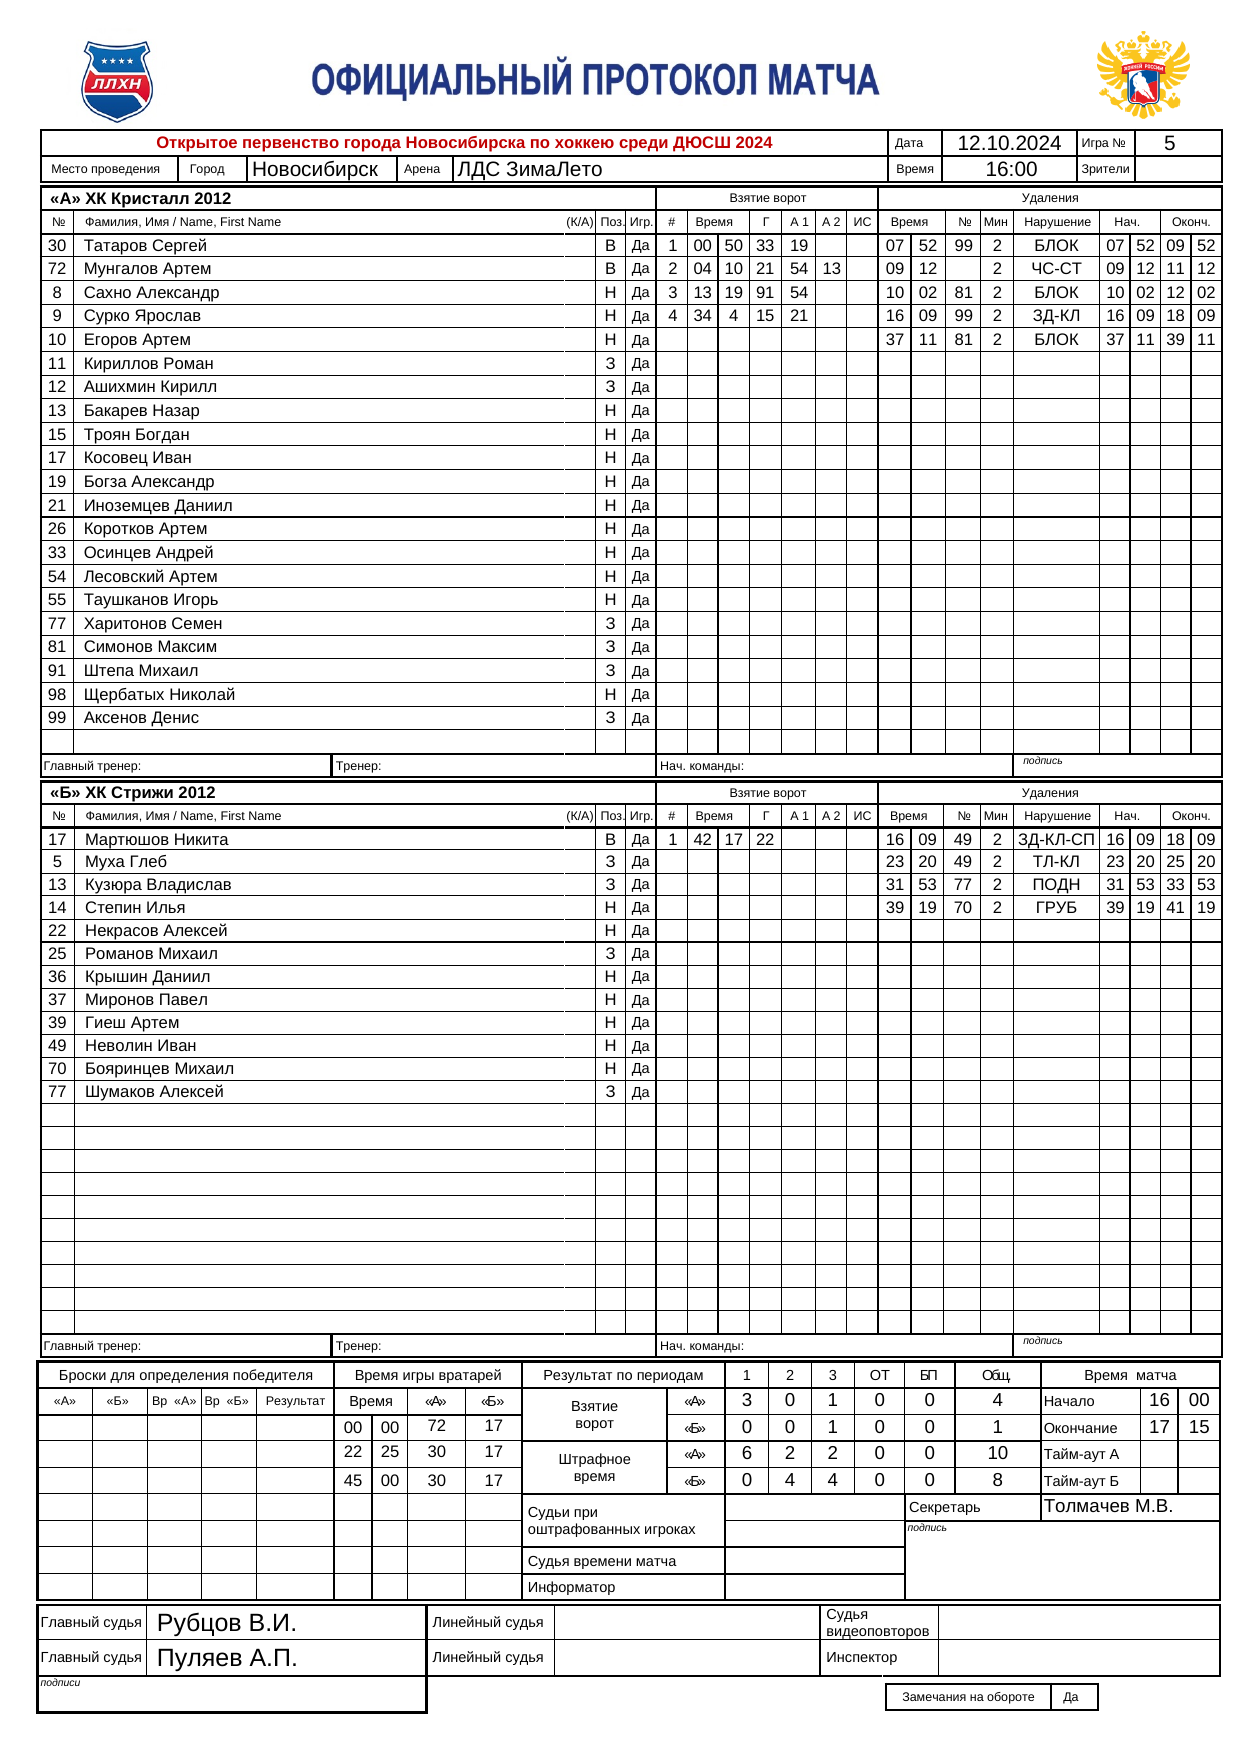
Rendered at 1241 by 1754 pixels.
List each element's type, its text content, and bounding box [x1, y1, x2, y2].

table_cell [1014, 1012, 1099, 1033]
table_cell [847, 235, 877, 256]
table_cell [981, 966, 1013, 987]
table_cell [1100, 423, 1129, 445]
table_cell [782, 730, 815, 753]
table_cell Да [626, 470, 655, 493]
table_cell [879, 920, 910, 941]
table_cell [1161, 920, 1190, 941]
table_cell [847, 1173, 877, 1195]
table_cell 14 [42, 896, 74, 918]
table_cell [565, 683, 595, 706]
table_cell Да [626, 494, 655, 516]
table_cell [657, 966, 687, 987]
table_cell [335, 1574, 371, 1599]
table_cell № [42, 805, 74, 826]
table_cell 45 [335, 1468, 371, 1493]
table_cell [719, 989, 749, 1011]
table_cell [688, 1196, 717, 1218]
table_cell [816, 707, 846, 729]
table_cell [1014, 1104, 1099, 1126]
table_cell Пуляев А.П. [147, 1640, 425, 1675]
table_cell [719, 1081, 749, 1103]
table_cell [1161, 423, 1190, 445]
table_cell [981, 376, 1013, 398]
table_cell [565, 636, 595, 658]
table_cell Секретарь [906, 1495, 1040, 1520]
table_cell [1161, 352, 1190, 374]
table_cell [1192, 1219, 1221, 1241]
table_cell [912, 1219, 943, 1241]
table_cell [688, 1219, 717, 1241]
table_cell [782, 588, 815, 611]
table_cell 11 [912, 328, 945, 351]
table_cell 04 [688, 257, 717, 280]
table_cell [688, 1012, 717, 1033]
table_cell [1161, 730, 1190, 753]
table_cell [1192, 518, 1221, 540]
table_cell [816, 470, 846, 493]
table_cell 2 [812, 1442, 854, 1467]
table_cell [1192, 707, 1221, 729]
table_cell [750, 874, 781, 895]
table_cell [93, 1494, 147, 1520]
table_cell [1100, 1196, 1129, 1218]
table_cell [981, 943, 1013, 964]
table_cell [39, 1416, 92, 1440]
table_cell Да [626, 612, 655, 634]
table_cell [688, 1058, 717, 1079]
table_cell [1131, 1242, 1160, 1264]
table_cell Да [626, 281, 655, 303]
table_cell [39, 1494, 92, 1520]
table_cell Да [626, 966, 655, 987]
table_cell [202, 1494, 256, 1520]
table_cell [879, 659, 910, 682]
table_cell [657, 1104, 687, 1126]
table_cell [1014, 966, 1099, 987]
table_cell 49 [944, 850, 980, 872]
table_cell [688, 565, 717, 587]
table_cell [39, 1468, 92, 1493]
table_cell [1161, 446, 1190, 469]
table_cell [719, 1104, 749, 1126]
table_cell [847, 989, 877, 1011]
table_cell [1014, 494, 1099, 516]
table_cell [1100, 494, 1129, 516]
table_cell 4 [812, 1468, 854, 1493]
table_cell 42 [688, 829, 717, 849]
table_cell [688, 730, 717, 753]
table_cell Зрители [1078, 157, 1134, 181]
table_cell 00 [373, 1416, 407, 1440]
table_cell [750, 1058, 781, 1079]
table_cell [782, 989, 815, 1011]
table_cell З [596, 636, 625, 658]
table_cell [565, 588, 595, 611]
table_cell [626, 1242, 655, 1264]
table_cell 2 [769, 1442, 811, 1467]
table_cell [912, 446, 945, 469]
table_cell [42, 1173, 74, 1195]
table_cell [565, 1081, 595, 1103]
table_cell [912, 659, 945, 682]
table_cell [1131, 470, 1160, 493]
table_cell [1014, 636, 1099, 658]
table_cell [719, 376, 749, 398]
table_cell Аксенов Денис [74, 707, 564, 729]
table_cell Н [596, 399, 625, 422]
table_cell [1192, 730, 1221, 753]
table_cell [657, 1196, 687, 1218]
table_cell [750, 328, 781, 351]
table_cell Инспектор [821, 1640, 938, 1675]
table_cell [847, 446, 877, 469]
table_cell 0 [769, 1389, 811, 1413]
table_cell 2 [981, 874, 1013, 895]
table_cell [1161, 1265, 1190, 1287]
table_cell [565, 1173, 595, 1195]
table_cell [816, 399, 846, 422]
table_cell [981, 1104, 1013, 1126]
table_cell [719, 1012, 749, 1033]
table_cell Г [750, 211, 781, 233]
table_cell Таушканов Игорь [74, 588, 564, 611]
table_cell [335, 1521, 371, 1546]
table_cell [626, 730, 655, 753]
table_cell [719, 920, 749, 941]
table_cell [912, 730, 945, 753]
table_cell [1192, 1173, 1221, 1195]
table_cell ЗД-КЛ-СП [1014, 829, 1099, 849]
table_cell Время [889, 157, 941, 181]
table_cell [373, 1521, 407, 1546]
table_cell [1192, 1150, 1221, 1172]
table_cell [879, 352, 910, 374]
table_cell [816, 446, 846, 469]
table_cell [148, 1416, 201, 1440]
table_cell [657, 636, 687, 658]
table_cell 1 [812, 1389, 854, 1413]
table_cell [782, 612, 815, 634]
table_cell [750, 494, 781, 516]
table_header Дата [889, 131, 941, 155]
table_cell [816, 829, 846, 849]
table_cell Толмачев М.В. [1042, 1495, 1219, 1520]
table_header Результат по периодам [523, 1363, 724, 1387]
table_cell [782, 1150, 815, 1172]
table_cell [912, 1196, 943, 1218]
table_cell [1100, 1265, 1129, 1287]
table_cell Судья видеоповторов [821, 1606, 938, 1639]
table_cell 25 [373, 1441, 407, 1467]
table_cell [847, 850, 877, 872]
table_cell Да [626, 518, 655, 540]
table_cell 0 [905, 1389, 954, 1413]
table_cell [1131, 683, 1160, 706]
table_cell Да [626, 636, 655, 658]
table_cell [981, 565, 1013, 587]
table_cell 5 [42, 850, 74, 872]
table_cell З [596, 1081, 625, 1103]
table_cell [879, 1173, 910, 1195]
table_cell 17 [466, 1468, 521, 1493]
table_cell [1014, 1288, 1099, 1310]
table_cell [719, 1265, 749, 1287]
table_cell [981, 1311, 1013, 1333]
table_cell Н [596, 281, 625, 303]
table_cell [816, 1242, 846, 1264]
table_cell [719, 966, 749, 987]
table_cell [912, 1288, 943, 1310]
table_cell [1100, 541, 1129, 564]
table_cell [626, 1219, 655, 1241]
table_cell [408, 1521, 465, 1546]
table_cell [565, 376, 595, 398]
table_cell [1131, 541, 1160, 564]
table_cell [42, 730, 73, 753]
table_cell [93, 1574, 147, 1599]
table_cell [39, 1441, 92, 1467]
table_cell [879, 1104, 910, 1126]
table_cell [847, 1035, 877, 1057]
table_cell 50 [719, 235, 749, 256]
table_cell [879, 612, 910, 634]
table_cell [782, 1058, 815, 1079]
table_cell Сахно Александр [74, 281, 564, 303]
table_cell 0 [855, 1389, 904, 1413]
table_cell [1161, 518, 1190, 540]
table_cell [879, 541, 910, 564]
table_cell 54 [42, 565, 73, 587]
table_cell [373, 1547, 407, 1573]
table_cell 09 [912, 829, 943, 849]
table_cell [981, 518, 1013, 540]
table_cell [981, 470, 1013, 493]
table_cell «А» [668, 1442, 724, 1467]
table_cell [1014, 352, 1099, 374]
table_cell 19 [782, 235, 815, 256]
picture [5, 28, 1197, 129]
table_cell [750, 1219, 781, 1241]
table_cell [944, 1012, 980, 1033]
table_cell 39 [1100, 896, 1129, 918]
table_cell [944, 1104, 980, 1126]
table_cell [1161, 1104, 1190, 1126]
table_cell [657, 328, 687, 351]
table_cell [847, 1104, 877, 1126]
table_cell [782, 541, 815, 564]
table_cell [816, 1288, 846, 1310]
table_cell [944, 989, 980, 1011]
table_cell [657, 683, 687, 706]
table_cell Да [626, 399, 655, 422]
table_cell [946, 565, 980, 587]
table_cell В [596, 235, 625, 256]
table_cell [750, 1196, 781, 1218]
table_cell Штрафное время [523, 1442, 666, 1493]
table_cell [1161, 943, 1190, 964]
table_cell [912, 423, 945, 445]
table_cell Н [596, 683, 625, 706]
table_cell [750, 896, 781, 918]
table_cell [879, 1242, 910, 1264]
table_cell [408, 1494, 465, 1520]
table_cell [688, 470, 717, 493]
table_header Открытое первенство города Новосибирска по хоккею среди ДЮСШ 2024 [42, 131, 887, 155]
table_cell № [42, 211, 73, 233]
table_cell [944, 1127, 980, 1149]
table_cell [688, 707, 717, 729]
table_cell [373, 1574, 407, 1599]
table_cell [1161, 588, 1190, 611]
table_cell [847, 1012, 877, 1033]
table_cell [1100, 565, 1129, 587]
table_cell [816, 966, 846, 987]
table_header Замечания на обороте [887, 1685, 1050, 1709]
table_cell [879, 989, 910, 1011]
table_cell [946, 683, 980, 706]
table_cell Симонов Максим [74, 636, 564, 658]
table_cell [847, 1150, 877, 1172]
table_cell [657, 1035, 687, 1057]
table_cell [879, 1012, 910, 1033]
table_cell [75, 1219, 564, 1241]
table_cell [75, 1288, 564, 1310]
table_header 12.10.2024 [943, 131, 1076, 155]
table_cell [912, 588, 945, 611]
table_cell [688, 943, 717, 964]
table_cell [816, 1081, 846, 1103]
table_cell [782, 636, 815, 658]
table_cell [42, 1288, 74, 1310]
table_cell [912, 1058, 943, 1079]
table_cell [847, 730, 877, 753]
table_cell 0 [905, 1415, 954, 1440]
table_cell 0 [769, 1415, 811, 1440]
table_cell [1100, 707, 1129, 729]
table_cell [750, 1035, 781, 1057]
table_cell [719, 612, 749, 634]
table_cell [466, 1574, 521, 1599]
table_cell [657, 1288, 687, 1310]
table_cell [726, 1495, 904, 1520]
table_cell [1014, 683, 1099, 706]
table_cell [1100, 446, 1129, 469]
table_cell [93, 1441, 147, 1467]
table_cell [688, 1173, 717, 1195]
table_cell [42, 1242, 74, 1264]
table_cell [981, 1150, 1013, 1172]
table_cell 12 [912, 257, 945, 280]
table_cell [944, 943, 980, 964]
table_cell Сурко Ярослав [74, 305, 564, 327]
table_cell [981, 730, 1013, 753]
table_cell 54 [782, 281, 815, 303]
table_cell [688, 1150, 717, 1172]
table_cell [816, 494, 846, 516]
table_cell 0 [855, 1415, 904, 1440]
table_cell [719, 518, 749, 540]
table_cell [750, 352, 781, 374]
table_cell [879, 707, 910, 729]
table_cell 07 [1100, 235, 1129, 256]
table_cell [257, 1494, 333, 1520]
table_cell 09 [1131, 829, 1160, 849]
table_cell 15 [1179, 1415, 1219, 1440]
table_cell [879, 423, 910, 445]
table_cell [750, 1012, 781, 1033]
table_cell [93, 1547, 147, 1573]
table_cell 17 [42, 446, 73, 469]
table_cell [981, 636, 1013, 658]
table_cell [719, 352, 749, 374]
table_cell Арена [398, 157, 452, 181]
table_cell 99 [946, 235, 980, 256]
table_cell [816, 1196, 846, 1218]
table_cell [1192, 423, 1221, 445]
table_cell «Б» [668, 1415, 724, 1440]
table_cell А 2 [816, 805, 846, 826]
table_cell Да [626, 989, 655, 1011]
table_cell 22 [42, 920, 74, 941]
table_cell [1014, 1150, 1099, 1172]
table_cell [879, 1288, 910, 1310]
table_cell [596, 1173, 625, 1195]
table_cell 16 [1100, 829, 1129, 849]
table_cell [565, 1196, 595, 1218]
table_cell 53 [1131, 874, 1160, 895]
table_cell [657, 423, 687, 445]
table_cell [257, 1547, 333, 1573]
table_cell 16 [879, 829, 910, 849]
table_cell [565, 235, 595, 256]
table_cell [1014, 541, 1099, 564]
table_cell [1179, 1468, 1219, 1493]
table_cell [688, 352, 717, 374]
table_header «Б» ХК Стрижи 2012 [42, 783, 655, 803]
table_cell Бакарев Назар [74, 399, 564, 422]
table_cell [1161, 1173, 1190, 1195]
table_cell [1100, 1311, 1129, 1333]
table_cell [1014, 518, 1099, 540]
table_cell [847, 376, 877, 398]
table_cell Вр «А» [148, 1389, 201, 1413]
table_cell 2 [981, 235, 1013, 256]
table_cell [719, 1288, 749, 1310]
table_cell [912, 943, 943, 964]
table_cell ЛДС ЗимаЛето [454, 157, 887, 181]
table_cell [816, 850, 846, 872]
table_cell [944, 1265, 980, 1287]
table_cell [912, 352, 945, 374]
table_cell [1192, 494, 1221, 516]
table_cell [565, 1035, 595, 1057]
table_cell [1100, 943, 1129, 964]
table_cell [981, 920, 1013, 941]
table_cell [981, 707, 1013, 729]
table_cell [1131, 1081, 1160, 1103]
table_cell [565, 565, 595, 587]
table_cell 22 [335, 1441, 371, 1467]
table_cell Неволин Иван [75, 1035, 564, 1057]
table_cell [657, 1012, 687, 1033]
table_cell [847, 1127, 877, 1149]
table_cell 16:00 [943, 157, 1076, 181]
table_cell [1179, 1441, 1219, 1467]
table_cell [565, 707, 595, 729]
table_cell Да [626, 850, 655, 872]
table_cell 2 [981, 328, 1013, 351]
table_cell Да [626, 541, 655, 564]
table_cell [782, 1196, 815, 1218]
table_cell [981, 1196, 1013, 1218]
table_cell [1161, 1196, 1190, 1218]
table_cell 6 [726, 1442, 768, 1467]
table_cell [1141, 1468, 1177, 1493]
table_cell З [596, 874, 625, 895]
table_cell Информатор [523, 1575, 724, 1599]
table_cell [816, 1104, 846, 1126]
table_cell 17 [719, 829, 749, 849]
table_cell [1131, 1265, 1160, 1287]
table_cell 0 [855, 1468, 904, 1493]
table_cell 3 [657, 281, 687, 303]
table_cell [565, 1288, 595, 1310]
table_cell [75, 1196, 564, 1218]
table_cell [912, 518, 945, 540]
table_cell Н [596, 470, 625, 493]
table_cell [257, 1521, 333, 1546]
table_cell Нач. [1100, 211, 1160, 233]
table_cell Результат [257, 1389, 333, 1413]
table_cell [816, 565, 846, 587]
table_cell ЗД-КЛ [1014, 305, 1099, 327]
table_cell 25 [42, 943, 74, 964]
table_cell Главный судья [39, 1606, 146, 1639]
table_cell [719, 707, 749, 729]
table_cell [688, 1265, 717, 1287]
table_cell 13 [688, 281, 717, 303]
table_cell «А» [668, 1389, 724, 1413]
table_cell [565, 399, 595, 422]
table_cell [42, 1196, 74, 1218]
table_cell 3 [726, 1389, 768, 1413]
table_cell 72 [408, 1416, 465, 1440]
table_cell [782, 1242, 815, 1264]
table_cell [688, 920, 717, 941]
table_cell [555, 1606, 819, 1639]
table_cell [719, 1035, 749, 1057]
table_cell [782, 1104, 815, 1126]
table_cell [944, 1035, 980, 1057]
table_cell [1100, 612, 1129, 634]
table_cell [946, 518, 980, 540]
table_cell [565, 920, 595, 941]
table_cell [750, 659, 781, 682]
table_cell [1100, 1150, 1129, 1172]
table_cell Да [626, 352, 655, 374]
table_cell Да [626, 446, 655, 469]
table_cell [1161, 1311, 1190, 1333]
table_cell [688, 588, 717, 611]
table_cell [257, 1441, 333, 1467]
table_cell [946, 470, 980, 493]
table_cell 91 [750, 281, 781, 303]
table_cell 11 [1131, 328, 1160, 351]
table_cell [750, 470, 781, 493]
table_cell [750, 376, 781, 398]
table_cell [1014, 446, 1099, 469]
table_cell [816, 1150, 846, 1172]
table_cell [912, 541, 945, 564]
table_header Игра № [1078, 131, 1134, 155]
table_cell Щербатых Николай [74, 683, 564, 706]
table_cell [782, 328, 815, 351]
table_cell [719, 1311, 749, 1333]
table_cell [565, 874, 595, 895]
table_cell [946, 659, 980, 682]
table_cell [1100, 1219, 1129, 1241]
table_cell Поз. [596, 211, 625, 233]
table_cell Иноземцев Даниил [74, 494, 564, 516]
table_cell [688, 612, 717, 634]
table_cell [1131, 376, 1160, 398]
table_cell 2 [981, 896, 1013, 918]
table_cell [816, 305, 846, 327]
table_cell [719, 446, 749, 469]
table_cell Тайм-аут Б [1042, 1468, 1140, 1493]
table_cell Гиеш Артем [75, 1012, 564, 1033]
table_cell Кузюра Владислав [75, 874, 564, 895]
table_cell [726, 1575, 904, 1599]
table_cell [626, 1196, 655, 1218]
table_header Время игры вратарей [335, 1363, 521, 1387]
table_cell подпись [1014, 1335, 1221, 1356]
table_cell [688, 874, 717, 895]
table_cell [782, 850, 815, 872]
table_cell [946, 541, 980, 564]
table_cell [688, 1242, 717, 1264]
table_cell [75, 1311, 564, 1333]
table_cell [565, 850, 595, 872]
table_cell [1100, 920, 1129, 941]
table_cell [565, 257, 595, 280]
table_cell Да [626, 920, 655, 941]
table_cell [1014, 1242, 1099, 1264]
table_cell [750, 1081, 781, 1103]
table_cell 39 [42, 1012, 74, 1033]
table_cell [719, 1058, 749, 1079]
table_cell 09 [912, 305, 945, 327]
table_cell [335, 1494, 371, 1520]
table_cell [74, 730, 564, 753]
table_cell [912, 1150, 943, 1172]
table_cell [782, 565, 815, 587]
table_cell [750, 1127, 781, 1149]
table_cell Нач. команды: [657, 755, 1012, 776]
table_cell [879, 730, 910, 753]
table_cell [750, 1173, 781, 1195]
table_cell [816, 1127, 846, 1149]
table_cell [879, 1311, 910, 1333]
table_cell [750, 399, 781, 422]
table_cell А 1 [782, 805, 815, 826]
table_cell [912, 966, 943, 987]
table_cell [782, 1311, 815, 1333]
table_cell 1 [657, 829, 687, 849]
table_cell Н [596, 1058, 625, 1079]
table_cell [1192, 1288, 1221, 1310]
table_cell [688, 1127, 717, 1149]
table_cell [657, 376, 687, 398]
table_cell [879, 943, 910, 964]
table_cell [1131, 1150, 1160, 1172]
table_cell [750, 1265, 781, 1287]
table_cell 13 [42, 874, 74, 895]
table_cell [1161, 376, 1190, 398]
table_cell [1192, 1081, 1221, 1103]
table_cell [1161, 470, 1190, 493]
table_cell [565, 1311, 595, 1333]
table_cell 11 [42, 352, 73, 374]
table_cell [1192, 376, 1221, 398]
table_cell [946, 636, 980, 658]
table_cell Время [688, 805, 749, 826]
table_cell Нач. команды: [657, 1335, 1012, 1356]
table_cell Да [626, 328, 655, 351]
table_cell подписи [39, 1677, 425, 1711]
table_cell [565, 305, 595, 327]
table_cell Вр «Б» [202, 1389, 256, 1413]
table_cell [879, 1035, 910, 1057]
table_cell [1014, 565, 1099, 587]
table_cell [565, 1012, 595, 1033]
table_cell [626, 1127, 655, 1149]
table_cell Судья времени матча [523, 1548, 724, 1573]
table_cell [657, 352, 687, 374]
table_cell [657, 1127, 687, 1149]
table_cell [75, 1150, 564, 1172]
table_cell [816, 518, 846, 540]
table_cell [782, 707, 815, 729]
table_cell «Б» [668, 1468, 724, 1493]
table_cell Миронов Павел [75, 989, 564, 1011]
table_cell [719, 850, 749, 872]
table_cell [93, 1416, 147, 1440]
table_cell [1161, 1035, 1190, 1057]
table_cell [847, 683, 877, 706]
table_cell [1192, 659, 1221, 682]
table_cell [981, 541, 1013, 564]
table_cell Тренер: [333, 755, 655, 776]
table_cell 33 [1161, 874, 1190, 895]
table_cell 10 [879, 281, 910, 303]
table_cell Оконч. [1161, 805, 1221, 826]
table_cell [816, 612, 846, 634]
table_cell Н [596, 494, 625, 516]
table_cell [657, 612, 687, 634]
table_cell [944, 1081, 980, 1103]
table_cell [847, 565, 877, 587]
table_cell [782, 1219, 815, 1241]
table_cell [1014, 1058, 1099, 1079]
table_cell [657, 659, 687, 682]
table_cell [75, 1173, 564, 1195]
table_cell [1131, 1127, 1160, 1149]
table_cell [1131, 730, 1160, 753]
table_cell [719, 565, 749, 587]
table_cell 09 [879, 257, 910, 280]
table_cell «Б » [466, 1389, 521, 1413]
table_cell [1100, 588, 1129, 611]
table_cell З [596, 850, 625, 872]
table_cell [719, 896, 749, 918]
table_cell [1161, 636, 1190, 658]
table_cell Да [626, 588, 655, 611]
table_cell 98 [42, 683, 73, 706]
table_cell [981, 1012, 1013, 1033]
table_cell [657, 494, 687, 516]
table_cell [847, 494, 877, 516]
table_cell 10 [719, 257, 749, 280]
table_cell Да [626, 1035, 655, 1057]
table_cell 53 [1192, 874, 1221, 895]
table_cell 81 [42, 636, 73, 658]
table_cell [1014, 1219, 1099, 1241]
table_cell Н [596, 920, 625, 941]
table_cell [782, 1173, 815, 1195]
table_cell [847, 352, 877, 374]
table_cell Н [596, 541, 625, 564]
table_cell Игр. [626, 211, 655, 233]
table_cell Да [626, 874, 655, 895]
table_cell 02 [1131, 281, 1160, 303]
table_cell [1014, 1311, 1099, 1333]
table_cell [750, 1242, 781, 1264]
table_cell [981, 1173, 1013, 1195]
table_cell 0 [726, 1415, 768, 1440]
table_cell 52 [912, 235, 945, 256]
table_cell [816, 1012, 846, 1033]
table_cell [912, 565, 945, 587]
table_cell [1131, 659, 1160, 682]
table_cell [847, 943, 877, 964]
table_cell [879, 1219, 910, 1241]
table_cell Судьи при оштрафованных игроках [523, 1495, 724, 1546]
table_cell [565, 1265, 595, 1287]
table_cell [946, 588, 980, 611]
table_cell Линейный судья [428, 1640, 554, 1675]
table_cell [626, 1104, 655, 1126]
table_cell [750, 541, 781, 564]
table_cell [1192, 446, 1221, 469]
table_cell [596, 1219, 625, 1241]
table_cell Да [626, 305, 655, 327]
table_cell ГРУБ [1014, 896, 1099, 918]
table_cell 77 [42, 1081, 74, 1103]
table_cell [688, 1104, 717, 1126]
table_cell 02 [1192, 281, 1221, 303]
table_cell [1100, 1104, 1129, 1126]
table_cell 20 [912, 850, 943, 872]
table_cell 00 [373, 1468, 407, 1493]
table_cell 70 [42, 1058, 74, 1079]
table_cell [912, 470, 945, 493]
table_cell [912, 1242, 943, 1264]
table_cell Да [626, 829, 655, 849]
table_cell Троян Богдан [74, 423, 564, 445]
table_cell [42, 1265, 74, 1287]
table_cell [981, 588, 1013, 611]
table_cell 26 [42, 518, 73, 540]
table_cell [847, 518, 877, 540]
table_cell [912, 1173, 943, 1195]
table_cell [1131, 1311, 1160, 1333]
table_cell [912, 376, 945, 398]
table_header Время матча [1042, 1363, 1219, 1387]
table_cell [688, 1081, 717, 1103]
table_cell [912, 1081, 943, 1103]
table_cell 15 [42, 423, 73, 445]
table_cell 4 [956, 1389, 1040, 1413]
table_cell [816, 235, 846, 256]
table_cell З [596, 352, 625, 374]
table_cell 8 [956, 1468, 1040, 1493]
table_cell [912, 399, 945, 422]
table_cell [1192, 1265, 1221, 1287]
table_cell [981, 683, 1013, 706]
table_cell [565, 1242, 595, 1264]
table_cell [596, 1265, 625, 1287]
table_cell [1100, 1127, 1129, 1149]
table_cell [816, 1219, 846, 1241]
table_cell [847, 470, 877, 493]
table_cell [1014, 612, 1099, 634]
table_cell [1192, 1311, 1221, 1333]
table_cell [565, 541, 595, 564]
table_cell [912, 989, 943, 1011]
table_cell [816, 943, 846, 964]
table_cell [816, 588, 846, 611]
table_cell [75, 1242, 564, 1264]
table_cell [847, 281, 877, 303]
table_cell 4 [719, 305, 749, 327]
table_cell Крышин Даниил [75, 966, 564, 987]
table_cell № [944, 805, 980, 826]
table_cell Мартюшов Никита [75, 829, 564, 849]
table_cell [39, 1521, 92, 1546]
table_cell Н [596, 423, 625, 445]
table_cell В [596, 829, 625, 849]
table_cell Н [596, 989, 625, 1011]
table_cell [944, 1150, 980, 1172]
table_cell Да [626, 235, 655, 256]
table_cell [816, 896, 846, 918]
table_cell [847, 966, 877, 987]
table_cell 4 [657, 305, 687, 327]
table_cell [1131, 636, 1160, 658]
table_cell 33 [750, 235, 781, 256]
table_cell Главный тренер: [42, 755, 330, 776]
table_cell [596, 1104, 625, 1126]
table_cell [1014, 707, 1099, 729]
table_cell [1161, 1012, 1190, 1033]
table_cell Главный судья [39, 1640, 146, 1675]
table_cell [782, 829, 815, 849]
table_cell [981, 1265, 1013, 1287]
table_cell [782, 896, 815, 918]
table_cell [782, 399, 815, 422]
table_cell 16 [1100, 305, 1129, 327]
table_cell [626, 1311, 655, 1333]
table_cell [750, 730, 781, 753]
table_cell [335, 1547, 371, 1573]
table_cell [1192, 1012, 1221, 1033]
table_cell [719, 659, 749, 682]
table_cell 1 [657, 235, 687, 256]
table_header Удаления [879, 188, 1221, 209]
table_cell [1131, 1219, 1160, 1241]
table_cell [879, 1196, 910, 1218]
table_cell [565, 470, 595, 493]
table_cell Время [879, 805, 943, 826]
table_cell 30 [408, 1441, 465, 1467]
table_cell 37 [1100, 328, 1129, 351]
table_cell [847, 1081, 877, 1103]
table_cell [981, 1127, 1013, 1149]
table_cell 37 [42, 989, 74, 1011]
table_cell 20 [1131, 850, 1160, 872]
table_cell [39, 1547, 92, 1573]
table_cell [1131, 1196, 1160, 1218]
table_cell Поз. [596, 805, 625, 826]
table_cell [626, 1288, 655, 1310]
table_cell [981, 494, 1013, 516]
table_cell [148, 1494, 201, 1520]
table_cell 55 [42, 588, 73, 611]
table_cell [565, 1058, 595, 1079]
table_cell [782, 1081, 815, 1103]
table_cell [1100, 1012, 1129, 1033]
table_cell [912, 612, 945, 634]
table_header Броски для определения победителя [39, 1363, 333, 1387]
table_cell 2 [657, 257, 687, 280]
table_cell 21 [782, 305, 815, 327]
table_cell [1192, 399, 1221, 422]
table_cell [719, 494, 749, 516]
table_cell [596, 1288, 625, 1310]
table_cell [1161, 707, 1190, 729]
table_cell [944, 1242, 980, 1264]
table_cell [782, 470, 815, 493]
table_cell [688, 896, 717, 918]
table_cell [750, 943, 781, 964]
table_cell 49 [42, 1035, 74, 1057]
table_cell [879, 399, 910, 422]
table_cell [1014, 1173, 1099, 1195]
table_cell [565, 518, 595, 540]
table_cell БЛОК [1014, 281, 1099, 303]
table_cell [565, 352, 595, 374]
table_cell Время [879, 211, 945, 233]
table_cell З [596, 943, 625, 964]
table_cell [879, 494, 910, 516]
table_cell [782, 1288, 815, 1310]
table_cell 16 [879, 305, 910, 327]
table_cell Кириллов Роман [74, 352, 564, 374]
table_cell [912, 920, 943, 941]
table_cell [946, 423, 980, 445]
table_cell [946, 707, 980, 729]
table_cell Харитонов Семен [74, 612, 564, 634]
table_cell [750, 518, 781, 540]
table_cell [657, 850, 687, 872]
table_cell [879, 588, 910, 611]
table_cell 23 [879, 850, 910, 872]
table_cell [688, 1288, 717, 1310]
table_cell [408, 1547, 465, 1573]
table_cell [1014, 730, 1099, 753]
table_cell 81 [946, 281, 980, 303]
table_cell [944, 1058, 980, 1079]
table_cell [1192, 470, 1221, 493]
table_cell [782, 943, 815, 964]
table_cell [816, 874, 846, 895]
table_cell [750, 1288, 781, 1310]
table_cell Взятие ворот [523, 1389, 666, 1440]
table_cell [782, 1265, 815, 1287]
table_cell [148, 1574, 201, 1599]
table_cell Время [335, 1389, 407, 1413]
table_cell [1100, 989, 1129, 1011]
table_cell [912, 707, 945, 729]
table_cell 19 [42, 470, 73, 493]
table_cell 10 [956, 1442, 1040, 1467]
table_cell [657, 1265, 687, 1287]
table_cell [847, 1288, 877, 1310]
table_cell Да [626, 1058, 655, 1079]
table_cell [816, 1058, 846, 1079]
table_cell З [596, 659, 625, 682]
table_cell 31 [1100, 874, 1129, 895]
table_cell [565, 1104, 595, 1126]
table_header 5 [1136, 131, 1221, 155]
table_cell 30 [408, 1468, 465, 1493]
table_cell [847, 588, 877, 611]
table_cell [565, 1127, 595, 1149]
table_cell [657, 470, 687, 493]
table_cell [408, 1574, 465, 1599]
table_cell 39 [1161, 328, 1190, 351]
table_cell 09 [1100, 257, 1129, 280]
table_cell [847, 423, 877, 445]
table_cell [657, 1058, 687, 1079]
table_cell [1161, 1242, 1190, 1264]
table_cell [565, 328, 595, 351]
table_cell Осинцев Андрей [74, 541, 564, 564]
table_cell [1100, 683, 1129, 706]
table_cell # [657, 805, 687, 826]
table_cell 10 [42, 328, 73, 351]
table_cell 1 [812, 1415, 854, 1440]
table_cell [782, 376, 815, 398]
table_cell Богза Александр [74, 470, 564, 493]
table_cell [726, 1548, 904, 1573]
table_cell [75, 1127, 564, 1149]
table_cell [42, 1127, 74, 1149]
table_cell [565, 989, 595, 1011]
table_cell 53 [912, 874, 943, 895]
table_cell Да [626, 257, 655, 280]
table_cell 0 [905, 1442, 954, 1467]
table_cell Фамилия, Имя / Name, First Name [74, 211, 565, 233]
table_cell [981, 1219, 1013, 1241]
table_cell [981, 1035, 1013, 1057]
table_cell [257, 1416, 333, 1440]
table_cell [816, 920, 846, 941]
table_cell [719, 1219, 749, 1241]
table_cell [981, 399, 1013, 422]
table_cell 72 [42, 257, 73, 280]
table_cell [946, 352, 980, 374]
table_cell [1131, 565, 1160, 587]
table_cell [1014, 1035, 1099, 1057]
table_cell [688, 541, 717, 564]
table_cell [782, 659, 815, 682]
table_cell [912, 494, 945, 516]
table_cell [688, 446, 717, 469]
table_cell З [596, 612, 625, 634]
table_cell Нач. [1100, 805, 1160, 826]
table_cell [688, 636, 717, 658]
table_cell [1192, 1058, 1221, 1079]
table_cell 09 [1131, 305, 1160, 327]
table_cell 15 [750, 305, 781, 327]
table_cell [782, 966, 815, 987]
table_cell 99 [946, 305, 980, 327]
table_cell [1161, 612, 1190, 634]
table_cell [257, 1468, 333, 1493]
table_cell Мин [981, 805, 1013, 826]
table_cell [816, 683, 846, 706]
table_cell [1131, 1035, 1160, 1057]
table_cell [1131, 989, 1160, 1011]
table_cell [847, 1058, 877, 1079]
table_cell Фамилия, Имя / Name, First Name [75, 805, 565, 826]
table_cell [1131, 1012, 1160, 1033]
table_cell [148, 1547, 201, 1573]
table_cell [1161, 1081, 1190, 1103]
table_cell ИС [847, 805, 877, 826]
table_cell [883, 1677, 1220, 1681]
table_cell подпись [906, 1522, 1219, 1599]
table_cell [39, 1574, 92, 1599]
table_cell 77 [944, 874, 980, 895]
table_cell [816, 636, 846, 658]
table_cell Игр. [626, 805, 655, 826]
table_cell Главный тренер: [42, 1335, 330, 1356]
table_cell Н [596, 1035, 625, 1057]
table_cell 99 [42, 707, 73, 729]
table_cell [1141, 1441, 1177, 1467]
table_cell [1131, 920, 1160, 941]
table_cell Косовец Иван [74, 446, 564, 469]
table_cell Время [688, 211, 749, 233]
table_cell 19 [912, 896, 943, 918]
table_cell [879, 565, 910, 587]
table_cell [750, 920, 781, 941]
table_cell [657, 707, 687, 729]
table_cell [1100, 1288, 1129, 1310]
table_cell [565, 1219, 595, 1241]
table_cell 31 [879, 874, 910, 895]
table_cell [816, 659, 846, 682]
table_cell Новосибирск [248, 157, 396, 181]
table_cell [981, 1288, 1013, 1310]
table_cell [657, 943, 687, 964]
table_cell [1192, 1104, 1221, 1126]
table_cell [1014, 1265, 1099, 1287]
table_cell [1014, 470, 1099, 493]
table_cell [373, 1494, 407, 1520]
table_cell [1014, 423, 1099, 445]
table_cell Ашихмин Кирилл [74, 376, 564, 398]
table_cell [719, 1127, 749, 1149]
table_cell [93, 1468, 147, 1493]
table_cell Мунгалов Артем [74, 257, 564, 280]
table_cell [148, 1468, 201, 1493]
table_cell [1014, 943, 1099, 964]
table_cell Штепа Михаил [74, 659, 564, 682]
table_cell [719, 588, 749, 611]
table_cell [1192, 565, 1221, 587]
table_cell Окончание [1042, 1415, 1140, 1440]
table_cell 2 [981, 257, 1013, 280]
table_cell З [596, 707, 625, 729]
table_cell [1100, 1173, 1129, 1195]
table_cell [750, 636, 781, 658]
table_cell Тайм-аут А [1042, 1441, 1140, 1467]
table_cell [912, 1012, 943, 1033]
table_cell [75, 1265, 564, 1287]
table_cell [657, 896, 687, 918]
table_cell [912, 683, 945, 706]
table_cell [879, 446, 910, 469]
table_cell Н [596, 446, 625, 469]
table_header Взятие ворот [657, 188, 877, 209]
table_cell [657, 920, 687, 941]
table_cell [719, 1173, 749, 1195]
table_cell [1014, 659, 1099, 682]
table_cell [1100, 636, 1129, 658]
table_cell [981, 1058, 1013, 1079]
table_cell 4 [769, 1468, 811, 1493]
table_cell [816, 989, 846, 1011]
table_cell [688, 1311, 717, 1333]
table_cell 36 [42, 966, 74, 987]
table_header 1 [726, 1363, 768, 1387]
table_cell [946, 399, 980, 422]
table_cell [1100, 966, 1129, 987]
table_cell [719, 1242, 749, 1264]
table_cell 21 [42, 494, 73, 516]
table_cell [1192, 1035, 1221, 1057]
table_cell [565, 494, 595, 516]
table_cell [1161, 683, 1190, 706]
table_cell [1131, 518, 1160, 540]
table_cell [782, 352, 815, 374]
table_cell [1131, 1288, 1160, 1310]
table_cell [1192, 1196, 1221, 1218]
table_cell [912, 1035, 943, 1057]
table_cell [688, 850, 717, 872]
table_cell [944, 1219, 980, 1241]
table_header Удаления [879, 783, 1221, 803]
table_cell 21 [750, 257, 781, 280]
table_cell [565, 446, 595, 469]
table_cell [596, 1242, 625, 1264]
table_cell 16 [1141, 1389, 1177, 1413]
table_cell [75, 1104, 564, 1126]
table_cell Н [596, 305, 625, 327]
table_cell [688, 659, 717, 682]
table_cell [946, 446, 980, 469]
table_cell [1161, 1219, 1190, 1241]
table_cell 17 [466, 1441, 521, 1467]
table_cell [981, 612, 1013, 634]
table_cell [816, 541, 846, 564]
table_cell Татаров Сергей [74, 235, 564, 256]
table_cell [816, 1265, 846, 1287]
table_cell [1100, 1035, 1129, 1057]
table_cell [657, 541, 687, 564]
table_cell [719, 636, 749, 658]
table_cell Да [626, 565, 655, 587]
table_cell [1014, 588, 1099, 611]
table_cell [1192, 683, 1221, 706]
table_cell 81 [946, 328, 980, 351]
table_cell 12 [1192, 257, 1221, 280]
table_cell 09 [1192, 305, 1221, 327]
table_cell [1014, 1127, 1099, 1149]
table_cell [1131, 423, 1160, 445]
table_cell [782, 1035, 815, 1057]
table_cell ТЛ-КЛ [1014, 850, 1099, 872]
table_cell [750, 683, 781, 706]
table_cell [782, 518, 815, 540]
table_cell [565, 730, 595, 753]
table_cell [750, 966, 781, 987]
table_cell 70 [944, 896, 980, 918]
table_cell [847, 1242, 877, 1264]
table_cell [42, 1150, 74, 1172]
table_cell Да [626, 943, 655, 964]
table_cell 2 [981, 850, 1013, 872]
table_cell [1131, 352, 1160, 374]
table_cell [782, 423, 815, 445]
table_cell Н [596, 1012, 625, 1033]
table_cell [1131, 588, 1160, 611]
table_cell [1161, 966, 1190, 987]
table_cell [565, 659, 595, 682]
table_cell [847, 636, 877, 658]
table_cell [657, 588, 687, 611]
table_cell А 1 [782, 211, 815, 233]
table_cell 02 [912, 281, 945, 303]
table_cell [719, 1196, 749, 1218]
table_cell 22 [750, 829, 781, 849]
table_cell [1014, 1196, 1099, 1218]
table_cell [466, 1521, 521, 1546]
table_cell [1100, 1058, 1129, 1079]
table_cell [939, 1606, 1219, 1639]
table_cell [1131, 943, 1160, 964]
table_cell [1100, 1242, 1129, 1264]
table_cell 54 [782, 257, 815, 280]
table_cell 49 [944, 829, 980, 849]
table_cell 52 [1131, 235, 1160, 256]
table_cell [626, 1173, 655, 1195]
table_cell [1100, 399, 1129, 422]
table_cell [1192, 612, 1221, 634]
table_cell [782, 494, 815, 516]
table_cell [816, 1035, 846, 1057]
table_cell [565, 281, 595, 303]
table_cell [981, 659, 1013, 682]
table_cell [657, 989, 687, 1011]
table_header 2 [769, 1363, 811, 1387]
table_cell 19 [719, 281, 749, 303]
table_cell [726, 1521, 904, 1546]
table_cell 09 [1161, 235, 1190, 256]
table_cell [912, 1265, 943, 1287]
table_cell [626, 1150, 655, 1172]
table_cell [816, 281, 846, 303]
table_cell [657, 446, 687, 469]
table_cell [1014, 989, 1099, 1011]
table_cell [1161, 989, 1190, 1011]
table_cell [428, 1677, 882, 1711]
table_header Общ. [956, 1363, 1040, 1387]
table_cell Бояринцев Михаил [75, 1058, 564, 1079]
table_cell [782, 1012, 815, 1033]
table_cell [1161, 565, 1190, 587]
table_cell [879, 470, 910, 493]
table_cell 2 [981, 305, 1013, 327]
table_cell [657, 1081, 687, 1103]
table_cell [1100, 730, 1129, 753]
table_cell Коротков Артем [74, 518, 564, 540]
table_cell 20 [1192, 850, 1221, 872]
table_cell [1099, 1682, 1220, 1711]
table_cell [1100, 518, 1129, 540]
table_cell [1014, 399, 1099, 422]
table_cell Н [596, 966, 625, 987]
table_cell [944, 1288, 980, 1310]
table_cell [939, 1640, 1219, 1675]
table_cell [565, 423, 595, 445]
table_cell подпись [1014, 755, 1221, 776]
table_cell 0 [855, 1442, 904, 1467]
table_cell 25 [1161, 850, 1190, 872]
table_cell 12 [1161, 281, 1190, 303]
table_cell [688, 494, 717, 516]
table_cell [944, 966, 980, 987]
table_cell [750, 989, 781, 1011]
table_cell [1192, 989, 1221, 1011]
table_cell [981, 352, 1013, 374]
table_cell [847, 896, 877, 918]
table_cell [981, 989, 1013, 1011]
table_cell [257, 1574, 333, 1599]
table_cell [202, 1521, 256, 1546]
table_cell [1192, 1127, 1221, 1149]
table_cell Лесовский Артем [74, 565, 564, 587]
table_cell Тренер: [333, 1335, 655, 1356]
table_cell [1192, 920, 1221, 941]
table_cell [1014, 920, 1099, 941]
table_cell [944, 1173, 980, 1195]
table_cell [847, 399, 877, 422]
table_cell 30 [42, 235, 73, 256]
table_cell [879, 1058, 910, 1079]
table_cell [596, 730, 625, 753]
table_cell [688, 989, 717, 1011]
table_cell [719, 423, 749, 445]
table_cell Муха Глеб [75, 850, 564, 872]
table_cell 8 [42, 281, 73, 303]
table_cell Да [626, 1081, 655, 1103]
table_cell БЛОК [1014, 328, 1099, 351]
table_cell [946, 257, 980, 280]
table_cell [1131, 1058, 1160, 1079]
table_cell Место проведения [42, 157, 177, 181]
table_cell [879, 376, 910, 398]
table_cell Да [626, 376, 655, 398]
table_cell 34 [688, 305, 717, 327]
table_cell [816, 328, 846, 351]
table_cell А 2 [816, 211, 846, 233]
table_cell [981, 1081, 1013, 1103]
table_cell № [946, 211, 980, 233]
table_cell [1192, 541, 1221, 564]
table_cell [1192, 352, 1221, 374]
table_cell [847, 1196, 877, 1218]
table_cell Н [596, 518, 625, 540]
table_cell [1161, 1288, 1190, 1310]
table_cell 07 [879, 235, 910, 256]
table_cell Линейный судья [428, 1606, 554, 1639]
table_cell З [596, 376, 625, 398]
table_cell [626, 1265, 655, 1287]
table_cell [565, 896, 595, 918]
table_cell [596, 1196, 625, 1218]
table_cell Да [626, 423, 655, 445]
table_header 3 [812, 1363, 854, 1387]
table_cell Да [626, 1012, 655, 1033]
table_cell [1131, 494, 1160, 516]
table_cell [657, 1242, 687, 1264]
table_cell В [596, 257, 625, 280]
table_cell Мин [981, 211, 1013, 233]
table_cell 2 [981, 829, 1013, 849]
table_cell 37 [879, 328, 910, 351]
table_cell Г [750, 805, 781, 826]
table_cell [657, 518, 687, 540]
table_cell ПОДН [1014, 874, 1099, 895]
table_cell [847, 829, 877, 849]
table_cell ИС [847, 211, 877, 233]
table_cell Н [596, 565, 625, 587]
table_cell [847, 920, 877, 941]
table_cell Да [626, 896, 655, 918]
table_cell [565, 966, 595, 987]
table_cell [202, 1547, 256, 1573]
table_cell [657, 1173, 687, 1195]
table_header «А» ХК Кристалл 2012 [42, 188, 655, 209]
table_cell [912, 1127, 943, 1149]
table_cell [1192, 636, 1221, 658]
table_cell [750, 446, 781, 469]
table_cell 11 [1192, 328, 1221, 351]
table_cell [750, 588, 781, 611]
table_cell [847, 1311, 877, 1333]
table_cell [1161, 399, 1190, 422]
table_cell [1131, 966, 1160, 987]
table_cell [1161, 494, 1190, 516]
table_header Да [1052, 1685, 1097, 1709]
table_cell 17 [42, 829, 74, 849]
table_cell Романов Михаил [75, 943, 564, 964]
table_cell [944, 1311, 980, 1333]
table_cell БЛОК [1014, 235, 1099, 256]
table_cell [657, 1311, 687, 1333]
table_cell 52 [1192, 235, 1221, 256]
table_cell [719, 683, 749, 706]
table_cell [565, 829, 595, 849]
table_cell [816, 423, 846, 445]
table_cell [750, 423, 781, 445]
table_cell [42, 1219, 74, 1241]
table_cell [42, 1104, 74, 1126]
table_cell 39 [879, 896, 910, 918]
table_cell [1131, 707, 1160, 729]
table_cell (К/А) [565, 211, 595, 233]
table_cell [750, 1311, 781, 1333]
table_cell [912, 1311, 943, 1333]
table_cell [1100, 1081, 1129, 1103]
table_cell [596, 1127, 625, 1149]
table_cell [981, 423, 1013, 445]
table_cell [816, 1311, 846, 1333]
table_cell Н [596, 328, 625, 351]
table_cell Степин Илья [75, 896, 564, 918]
table_cell [688, 518, 717, 540]
table_cell [1131, 1173, 1160, 1195]
table_cell Рубцов В.И. [147, 1606, 425, 1639]
table_header ОТ [855, 1363, 904, 1387]
table_cell 13 [42, 399, 73, 422]
table_cell [688, 423, 717, 445]
table_cell [847, 707, 877, 729]
table_cell [688, 376, 717, 398]
table_cell [657, 565, 687, 587]
table_cell [981, 1242, 1013, 1264]
table_cell [1192, 966, 1221, 987]
table_cell 17 [466, 1416, 521, 1440]
table_cell [1100, 376, 1129, 398]
table_cell 00 [688, 235, 717, 256]
table_cell 41 [1161, 896, 1190, 918]
table_cell [750, 1150, 781, 1172]
table_cell 12 [42, 376, 73, 398]
table_cell [847, 328, 877, 351]
table_cell [944, 1196, 980, 1218]
table_cell [657, 1219, 687, 1241]
table_cell Нарушение [1014, 211, 1099, 233]
table_cell [688, 399, 717, 422]
table_cell ЧС-СТ [1014, 257, 1099, 280]
table_cell [719, 943, 749, 964]
table_cell [816, 376, 846, 398]
table_cell [1131, 399, 1160, 422]
table_cell [1192, 588, 1221, 611]
table_cell [1100, 659, 1129, 682]
table_cell [688, 328, 717, 351]
table_cell [879, 1127, 910, 1149]
table_cell [847, 1265, 877, 1287]
table_cell [1014, 1081, 1099, 1103]
table_cell [879, 1265, 910, 1287]
table_cell 17 [1141, 1415, 1177, 1440]
table_cell [782, 446, 815, 469]
table_cell [1161, 659, 1190, 682]
table_cell [1131, 612, 1160, 634]
table_cell [1192, 943, 1221, 964]
table_cell [879, 1150, 910, 1172]
table_cell 19 [1131, 896, 1160, 918]
table_cell [981, 446, 1013, 469]
table_cell 12 [1131, 257, 1160, 280]
table_cell [466, 1494, 521, 1520]
table_cell [202, 1416, 256, 1440]
table_cell 1 [956, 1415, 1040, 1440]
table_cell Шумаков Алексей [75, 1081, 564, 1103]
table_cell [879, 683, 910, 706]
table_cell Да [626, 707, 655, 729]
table_cell [847, 305, 877, 327]
table_cell [719, 1150, 749, 1172]
table_cell [847, 874, 877, 895]
table_cell 10 [1100, 281, 1129, 303]
table_cell [782, 683, 815, 706]
table_cell 0 [726, 1468, 768, 1493]
table_cell [946, 494, 980, 516]
table_cell [816, 730, 846, 753]
table_cell Оконч. [1161, 211, 1221, 233]
table_cell [719, 470, 749, 493]
table_cell 13 [816, 257, 846, 280]
table_cell [750, 850, 781, 872]
table_cell [879, 518, 910, 540]
table_cell [847, 541, 877, 564]
table_cell [565, 1150, 595, 1172]
table_cell [912, 1104, 943, 1126]
table_cell Начало [1042, 1389, 1140, 1413]
table_cell [847, 257, 877, 280]
table_cell [782, 920, 815, 941]
table_header БП [905, 1363, 954, 1387]
table_cell [1161, 541, 1190, 564]
table_cell [912, 636, 945, 658]
table_cell [1100, 470, 1129, 493]
table_cell [596, 1311, 625, 1333]
table_cell 18 [1161, 829, 1190, 849]
table_cell [657, 874, 687, 895]
table_header Взятие ворот [657, 783, 877, 803]
table_cell 9 [42, 305, 73, 327]
table_cell [466, 1547, 521, 1573]
table_cell [1136, 157, 1221, 181]
table_cell [1161, 1150, 1190, 1172]
table_cell Да [626, 659, 655, 682]
table_cell [657, 399, 687, 422]
table_cell [1161, 1127, 1190, 1149]
table_cell 09 [1192, 829, 1221, 849]
table_cell [879, 636, 910, 658]
table_cell [148, 1521, 201, 1546]
table_cell [1131, 1104, 1160, 1126]
table_cell Н [596, 896, 625, 918]
table_cell Город [179, 157, 246, 181]
table_cell Некрасов Алексей [75, 920, 564, 941]
table_cell [565, 943, 595, 964]
table_cell «Б» [93, 1389, 147, 1413]
table_cell [202, 1468, 256, 1493]
table_cell [879, 966, 910, 987]
table_cell [202, 1441, 256, 1467]
table_cell [719, 874, 749, 895]
table_cell [847, 659, 877, 682]
table_cell [1131, 446, 1160, 469]
table_cell [750, 565, 781, 587]
table_cell [555, 1640, 819, 1675]
table_cell (К/А) [565, 805, 595, 826]
table_cell [148, 1441, 201, 1467]
table_cell [719, 730, 749, 753]
table_cell «А» [408, 1389, 465, 1413]
table_cell 0 [905, 1468, 954, 1493]
table_cell [688, 966, 717, 987]
table_cell 00 [335, 1416, 371, 1440]
table_cell 00 [1179, 1389, 1219, 1413]
table_cell [946, 730, 980, 753]
table_cell 23 [1100, 850, 1129, 872]
table_cell [42, 1311, 74, 1333]
table_cell [719, 328, 749, 351]
table_cell [719, 399, 749, 422]
table_cell [750, 707, 781, 729]
table_cell [816, 352, 846, 374]
table_cell Егоров Артем [74, 328, 564, 351]
table_cell [1014, 376, 1099, 398]
table_cell [879, 1081, 910, 1103]
table_cell [750, 1104, 781, 1126]
table_cell 18 [1161, 305, 1190, 327]
table_cell [719, 541, 749, 564]
table_cell # [657, 211, 687, 233]
table_cell [657, 730, 687, 753]
table_cell [202, 1574, 256, 1599]
table_cell [946, 376, 980, 398]
table_cell [596, 1150, 625, 1172]
table_cell [782, 874, 815, 895]
table_cell Нарушение [1014, 805, 1099, 826]
table_cell 11 [1161, 257, 1190, 280]
table_cell [847, 612, 877, 634]
table_cell [944, 920, 980, 941]
table_cell [782, 1127, 815, 1149]
table_cell [93, 1521, 147, 1546]
table_cell [657, 1150, 687, 1172]
table_cell Н [596, 588, 625, 611]
table_cell [1192, 1242, 1221, 1264]
table_cell 33 [42, 541, 73, 564]
table_cell [816, 1173, 846, 1195]
table_cell [847, 1219, 877, 1241]
table_cell [688, 1035, 717, 1057]
table_cell [688, 683, 717, 706]
table_cell [1100, 352, 1129, 374]
table_cell «А» [39, 1389, 92, 1413]
table_cell 91 [42, 659, 73, 682]
table_cell [565, 612, 595, 634]
table_cell Да [626, 683, 655, 706]
table_cell [946, 612, 980, 634]
table_cell [750, 612, 781, 634]
table_cell 19 [1192, 896, 1221, 918]
table_cell 2 [981, 281, 1013, 303]
table_cell [1161, 1058, 1190, 1079]
table_cell 77 [42, 612, 73, 634]
